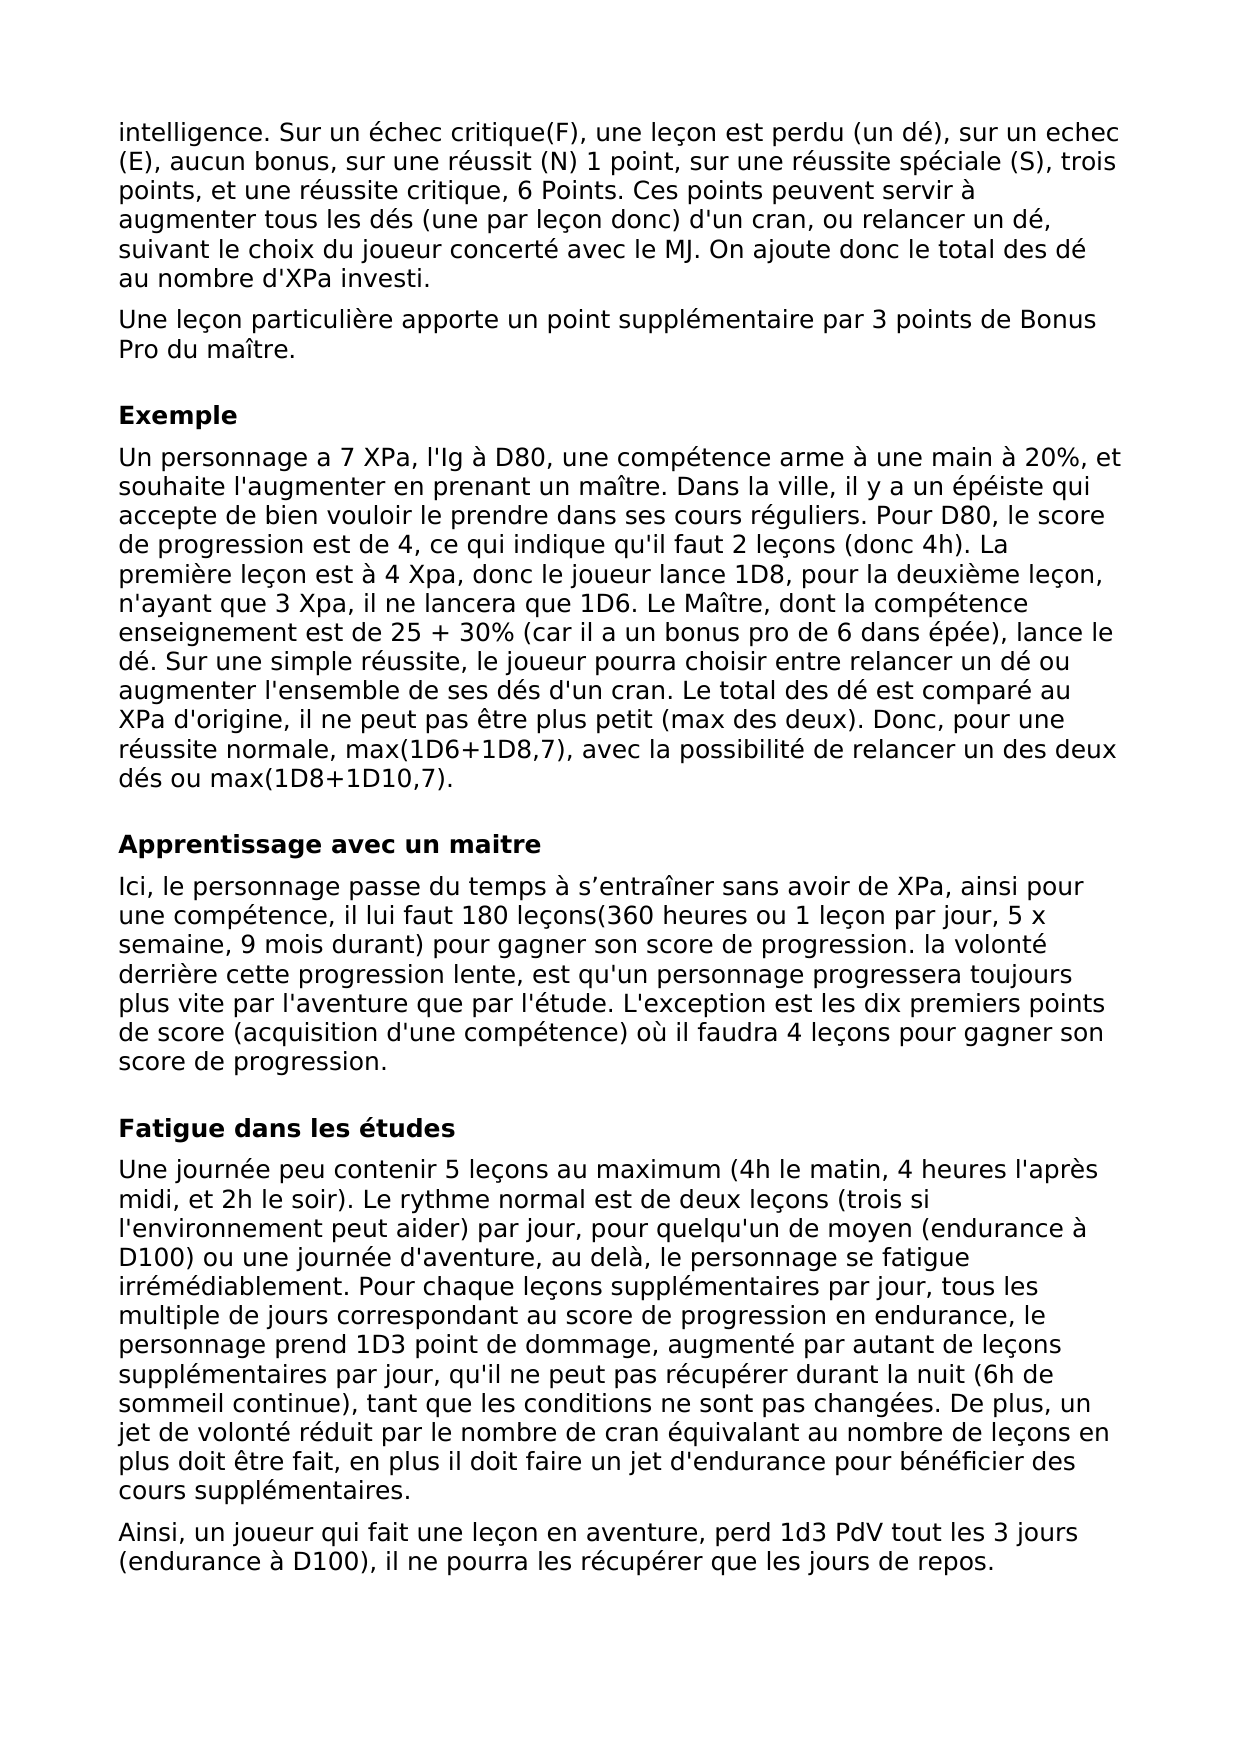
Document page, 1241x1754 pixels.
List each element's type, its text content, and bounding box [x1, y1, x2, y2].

text Ainsi, un joueur qui fait une leçon en aventure, perd 1d3 PdV tout les 3 jours (endurance à D100), il ne pourra les récupérer que les jours de repos. [118, 1518, 1122, 1576]
text Un personnage a 7 XPa, l'Ig à D80, une compétence arme à une main à 20%, et souhaite l'augmenter en prenant un maître. Dans la ville, il y a un épéiste qui accepte de bien vouloir le prendre dans ses cours réguliers. Pour D80, le score de progression est de 4, ce qui indique qu'il faut 2 leçons (donc 4h). La première leçon est à 4 Xpa, donc le joueur lance 1D8, pour la deuxième leçon, n'ayant que 3 Xpa, il ne lancera que 1D6. Le Maître, dont la compétence enseignement est de 25 + 30% (car il a un bonus pro de 6 dans épée), lance le dé. Sur une simple réussite, le joueur pourra choisir entre relancer un dé ou augmenter l'ensemble de ses dés d'un cran. Le total des dé est comparé au XPa d'origine, il ne peut pas être plus petit (max des deux). Donc, pour une réussite normale, max(1D6+1D8,7), avec la possibilité de relancer un des deux dés ou max(1D8+1D10,7). [118, 443, 1122, 793]
text intelligence. Sur un échec critique(F), une leçon est perdu (un dé), sur un echec (E), aucun bonus, sur une réussit (N) 1 point, sur une réussite spéciale (S), trois points, et une réussite critique, 6 Points. Ces points peuvent servir à augmenter tous les dés (une par leçon donc) d'un cran, ou relancer un dé, suivant le choix du joueur concerté avec le MJ. On ajoute donc le total des dé au nombre d'XPa investi. [118, 118, 1122, 293]
text Ici, le personnage passe du temps à s’entraîner sans avoir de XPa, ainsi pour une compétence, il lui faut 180 leçons(360 heures ou 1 leçon par jour, 5 x semaine, 9 mois durant) pour gagner son score de progression. la volonté derrière cette progression lente, est qu'un personnage progressera toujours plus vite par l'aventure que par l'étude. L'exception est les dix premiers points de score (acquisition d'une compétence) où il faudra 4 leçons pour gagner son score de progression. [118, 872, 1122, 1076]
subtitle Exemple [118, 401, 1122, 431]
subtitle Apprentissage avec un maitre [118, 831, 1122, 860]
text Une leçon particulière apporte un point supplémentaire par 3 points de Bonus Pro du maître. [118, 306, 1122, 364]
text Une journée peu contenir 5 leçons au maximum (4h le matin, 4 heures l'après midi, et 2h le soir). Le rythme normal est de deux leçons (trois si l'environnement peut aider) par jour, pour quelqu'un de moyen (endurance à D100) ou une journée d'aventure, au delà, le personnage se fatigue irrémédiablement. Pour chaque leçons supplémentaires par jour, tous les multiple de jours correspondant au score de progression en endurance, le personnage prend 1D3 point de dommage, augmenté par autant de leçons supplémentaires par jour, qu'il ne peut pas récupérer durant la nuit (6h de sommeil continue), tant que les conditions ne sont pas changées. De plus, un jet de volonté réduit par le nombre de cran équivalant au nombre de leçons en plus doit être fait, en plus il doit faire un jet d'endurance pour bénéficier des cours supplémentaires. [118, 1156, 1122, 1506]
subtitle Fatigue dans les études [118, 1114, 1122, 1143]
